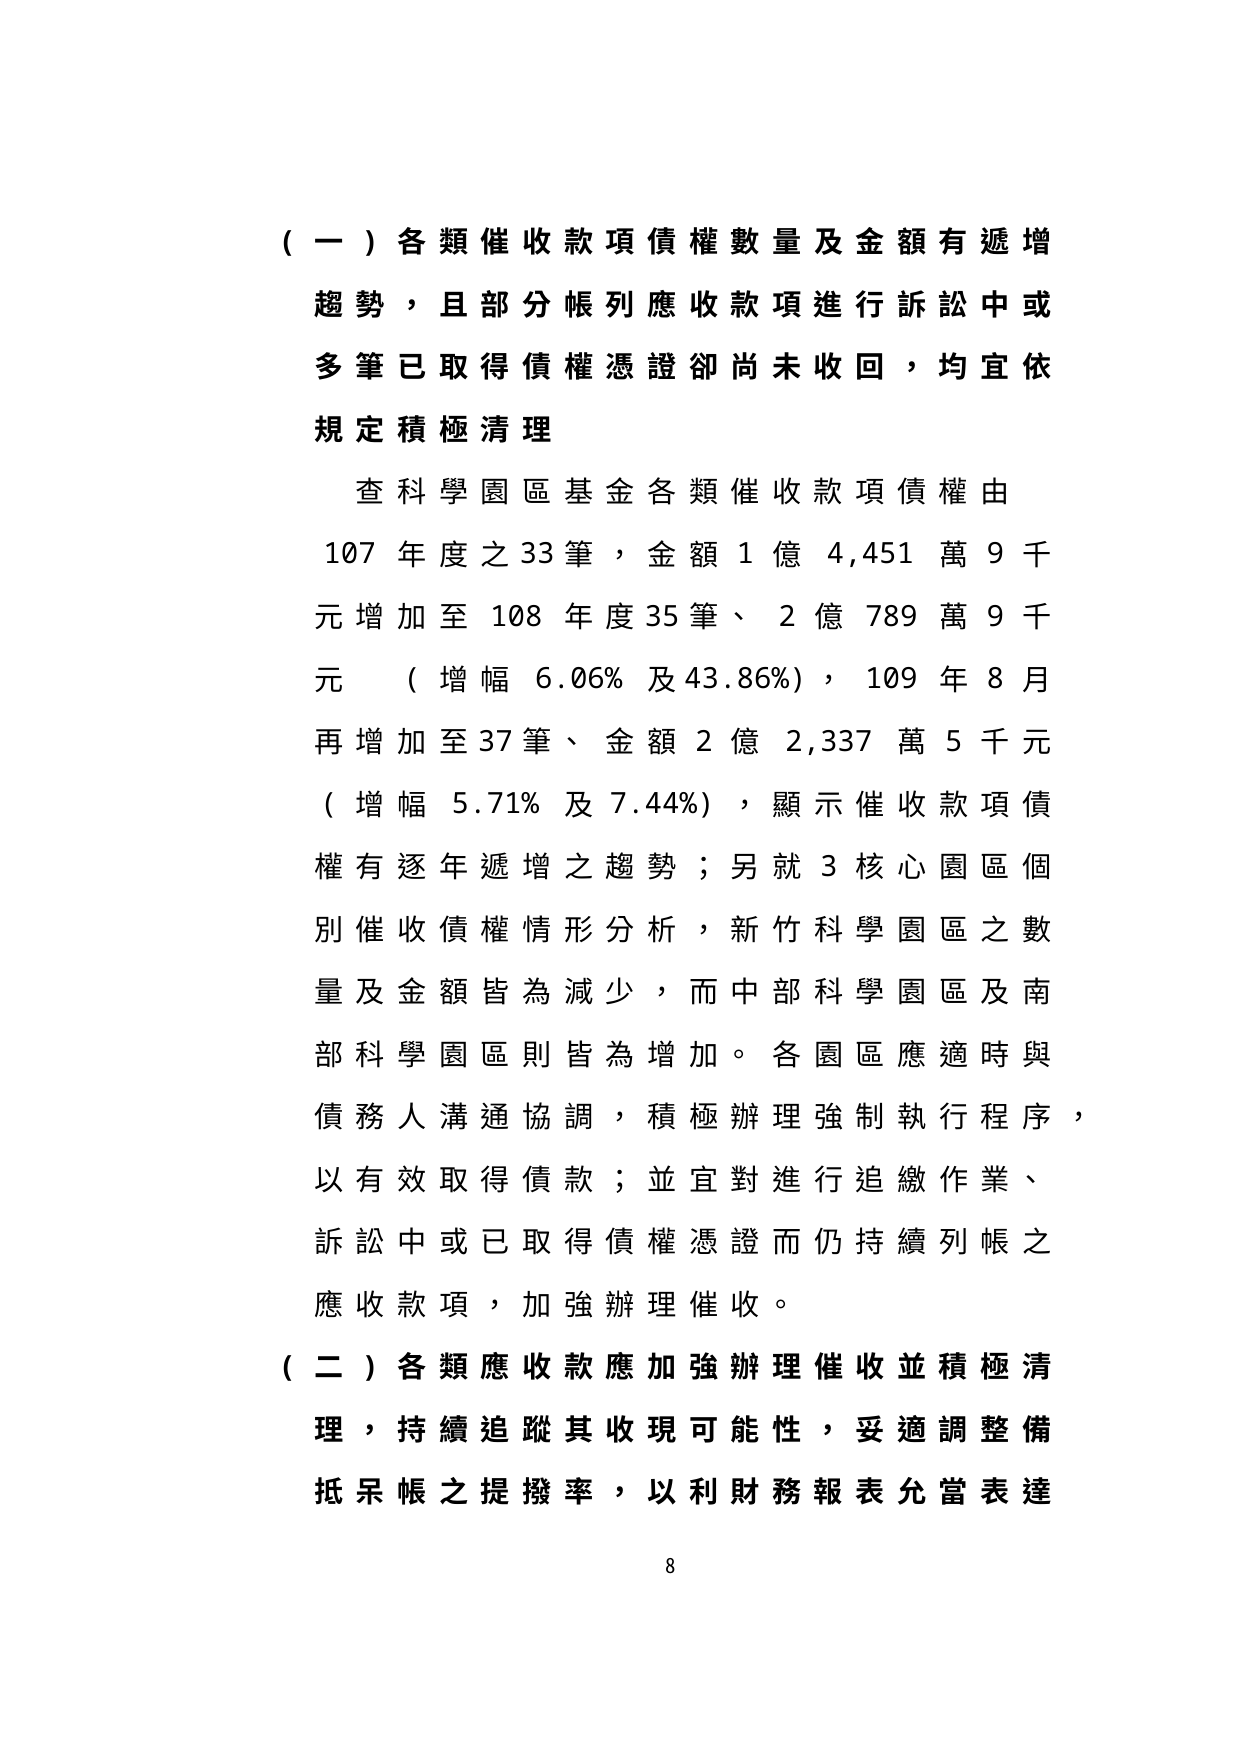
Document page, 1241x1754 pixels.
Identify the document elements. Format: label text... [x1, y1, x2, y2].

text (二)各類應收款應加強辦理催收並積極清理，持續追蹤其收現可能性，妥適調整備抵呆帳之提撥率，以利財務報表允當表達 [242, 1323, 1058, 1511]
text 查科學園區基金各類催收款項債權由107年度之33筆，金額1億4,451萬9千元增加至108年度35筆、2億789萬9千元 (增幅6.06%及43.86%)，109年8月再增加至37筆、金額2億2,337萬5千元 (增幅5.71%及7.44%)，顯示催收款項債權有逐年遞增之趨勢；另就3核心園區個別催收債權情形分析，新竹科學園區之數量及金額皆為減少，而中部科學園區及南部科學園區則皆為增加。各園區應適時與債務人溝通協調，積極辦理強制執行程序，以有效取得債款；並宜對進行追繳作業、訴訟中或已取得債權憑證而仍持續列帳之應收款項，加強辦理催收。 [271, 448, 1058, 1323]
text (一)各類催收款項債權數量及金額有遞增趨勢，且部分帳列應收款項進行訴訟中或多筆已取得債權憑證卻尚未收回，均宜依規定積極清理 [242, 198, 1058, 448]
